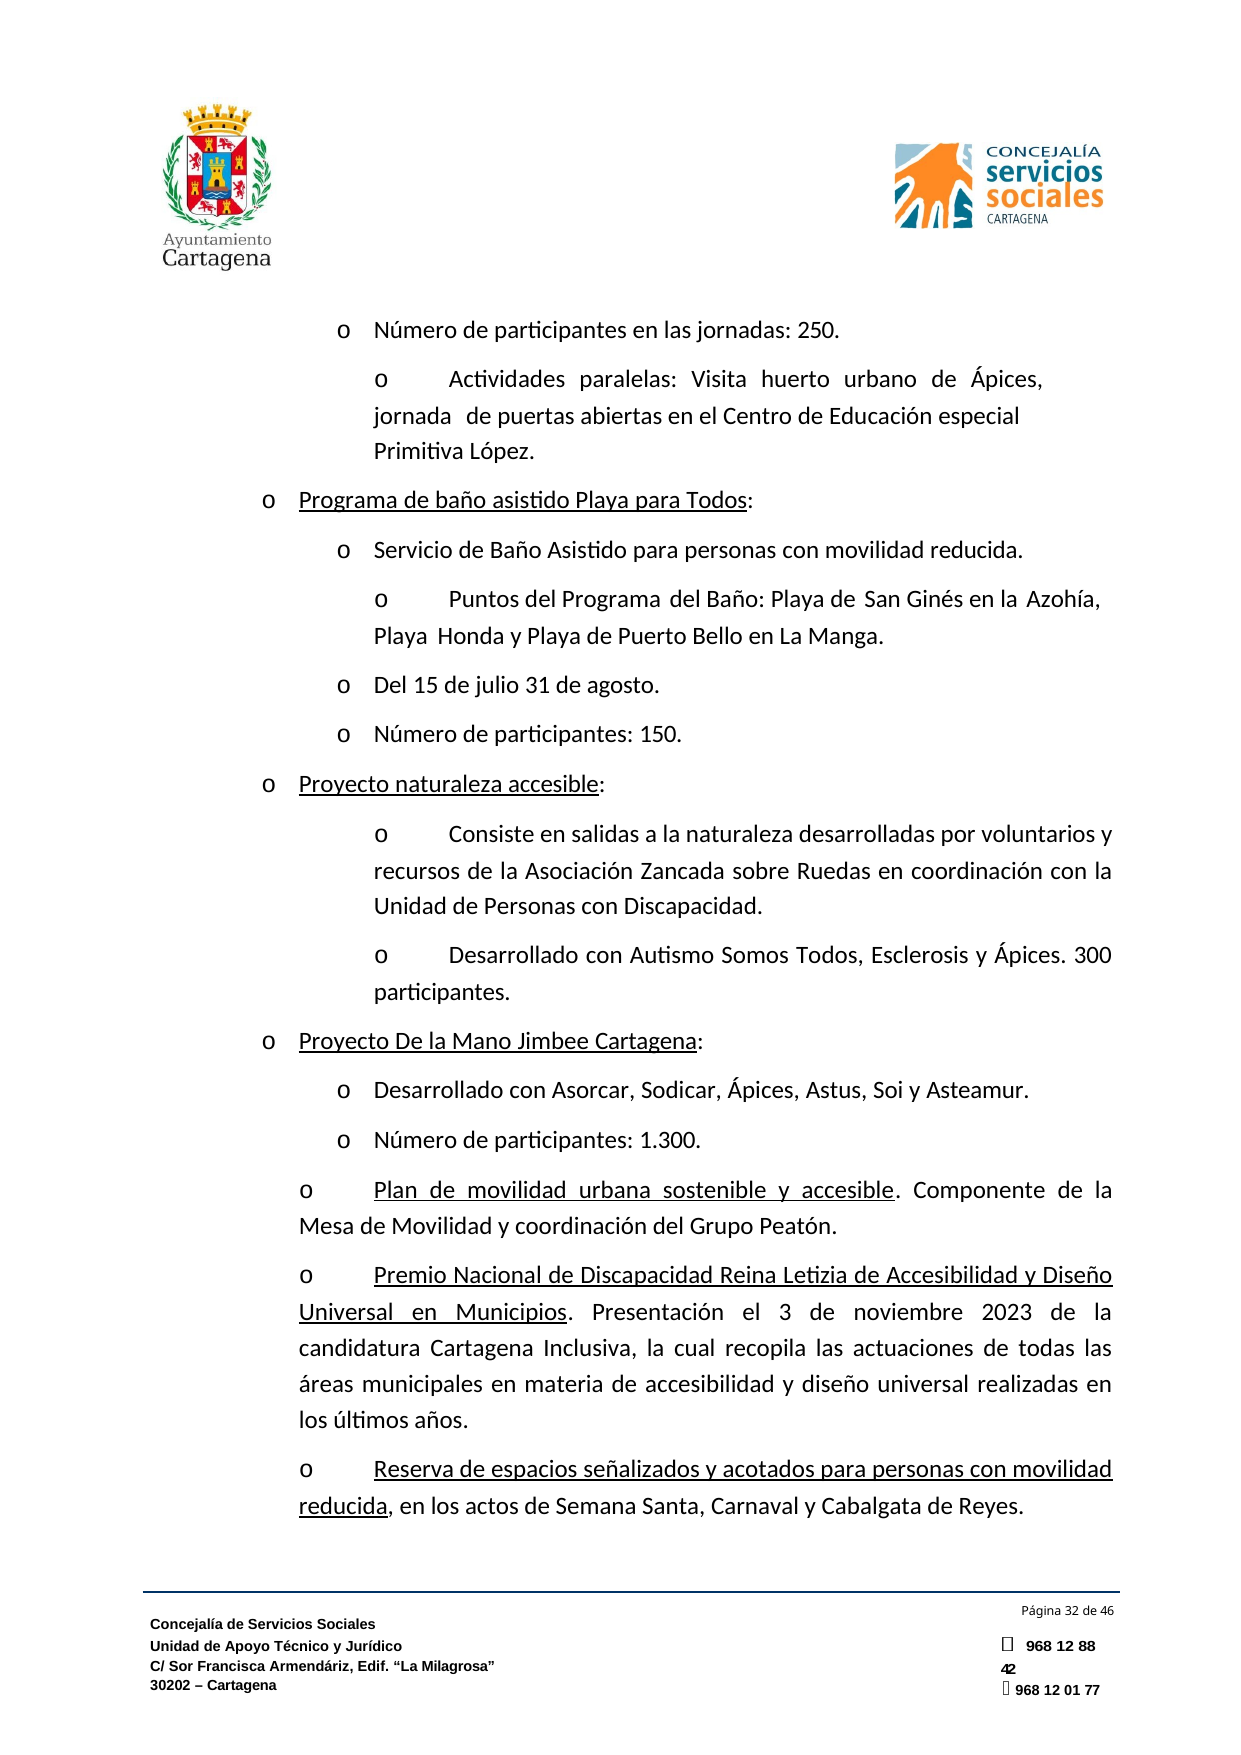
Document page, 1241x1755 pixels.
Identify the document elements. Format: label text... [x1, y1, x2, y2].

list Proyecto naturaleza accesible: [261, 768, 1167, 800]
list Del 15 de julio 31 de agosto. [336, 669, 1167, 701]
list Número de participantes en las jornadas: 250. [336, 314, 1167, 346]
list Número de participantes: 1.300. [336, 1124, 1167, 1156]
list Reserva de espacios señalizados y acotados para personas con movilidad reducida, en los actos de Semana Santa, Carnaval y Cabalgata de Reyes. [299, 1453, 1113, 1520]
list Actividades paralelas: Visita huerto urbano de Ápices, jornada de puertas abiertas en el Centro de Educación especial Primitiva López. [374, 364, 1113, 466]
list Servicio de Baño Asistido para personas con movilidad reducida. [336, 534, 1167, 566]
list Programa de baño asistido Playa para Todos: [261, 484, 1167, 516]
list Desarrollado con Autismo Somos Todos, Esclerosis y Ápices. 300 participantes. [374, 939, 1113, 1006]
list Premio Nacional de Discapacidad Reina Letizia de Accesibilidad y Diseño Universal en Municipios. Presentación el 3 de noviembre 2023 de la candidatura Cartagena Inclusiva, la cual recopila las actuaciones de todas las áreas municipales en materia de accesibilidad y diseño universal realizadas en los últimos años. [299, 1259, 1113, 1435]
list Plan de movilidad urbana sostenible y accesible. Componente de la Mesa de Movilidad y coordinación del Grupo Peatón. [299, 1174, 1113, 1241]
list Proyecto De la Mano Jimbee Cartagena: [261, 1025, 1167, 1057]
list Desarrollado con Asorcar, Sodicar, Ápices, Astus, Soi y Asteamur. [336, 1074, 1167, 1106]
list Número de participantes: 150. [336, 719, 1167, 750]
list Puntos del Programa del Baño: Playa de San Ginés en la Azohía, Playa Honda y Playa de Puerto Bello en La Manga. [374, 583, 1113, 651]
list Consiste en salidas a la naturaleza desarrolladas por voluntarios y recursos de la Asociación Zancada sobre Ruedas en coordinación con la Unidad de Personas con Discapacidad. [374, 818, 1113, 921]
